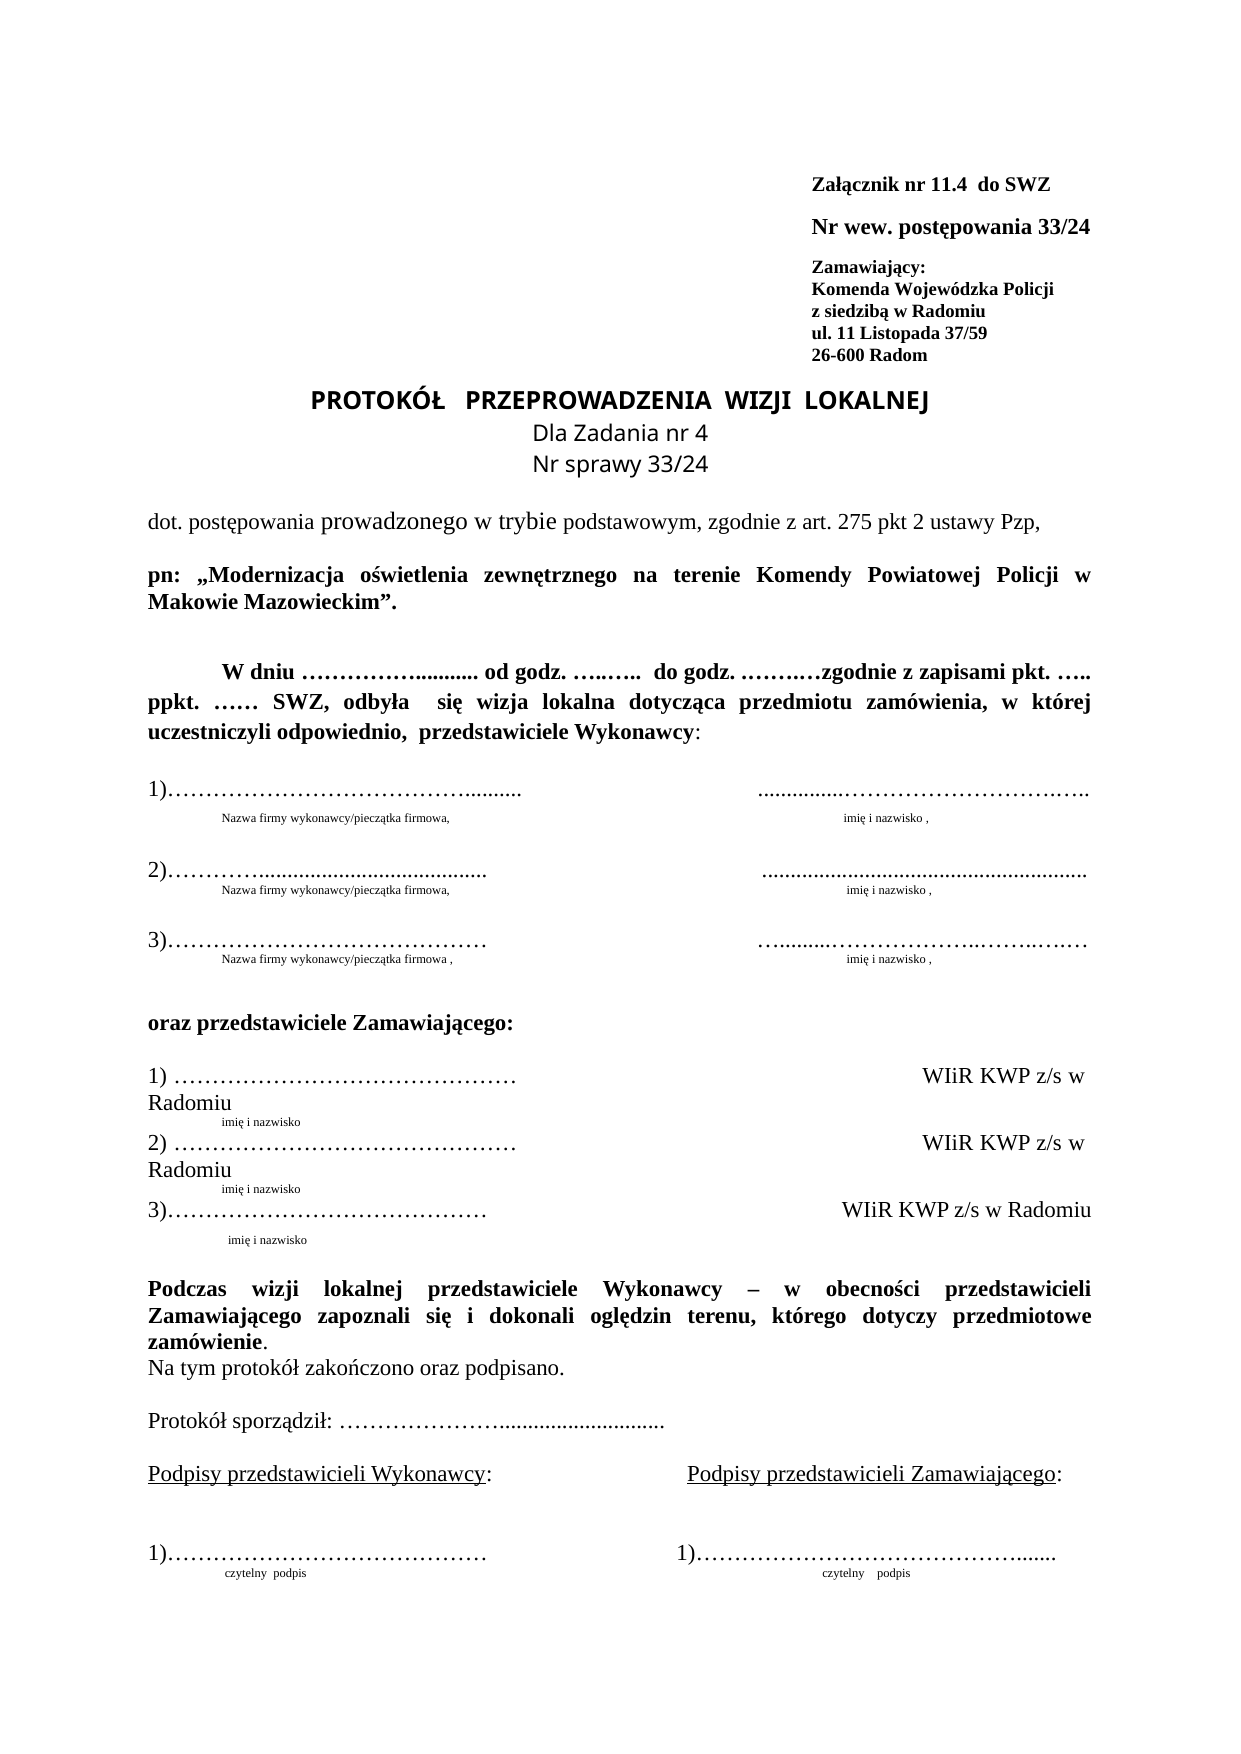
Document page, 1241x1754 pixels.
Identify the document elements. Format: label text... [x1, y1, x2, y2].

text imię i nazwisko [148, 1182, 1093, 1196]
text imię i nazwisko [148, 1115, 1093, 1129]
text Dla Zadania nr 4 [148, 417, 1093, 448]
text 2) ……………………………………… WIiR KWP z/s w Radomiu [148, 1129, 1093, 1182]
text Nr sprawy 33/24 [148, 448, 1093, 479]
text imię i nazwisko [148, 1223, 1093, 1249]
text Na tym protokół zakończono oraz podpisano. [148, 1354, 1093, 1381]
text pn: „Modernizacja oświetlenia zewnętrznego na terenie Komendy Powiatowej Policji w Makowie Mazowieckim”. [148, 561, 1093, 614]
text Nr wew. postępowania 33/24 [739, 213, 1093, 239]
text PROTOKÓŁ PRZEPROWADZENIA WIZJI LOKALNEJ [148, 383, 1093, 417]
text dot. postępowania prowadzonego w trybie podstawowym, zgodnie z art. 275 pkt 2 ustawy Pzp, [148, 506, 1093, 534]
text czytelny podpis czytelny podpis [148, 1565, 1093, 1580]
text Podczas wizji lokalnej przedstawiciele Wykonawcy – w obecności przedstawicieli Zamawiającego zapoznali się i dokonali oględzin terenu, którego dotyczy przedmiotowe zamówienie. [148, 1275, 1093, 1354]
text 1)…………………………………… 1)……………………………………....... [148, 1539, 1093, 1565]
text 3)…………………………………… ….........………………..……..….… [148, 926, 1093, 952]
text Protokół sporządził: …………………............................. [148, 1407, 1093, 1433]
text 2)…………........................................ ......................................................... [148, 856, 1093, 882]
text 3)…………………………………… WIiR KWP z/s w Radomiu [148, 1196, 1093, 1223]
text Zamawiający: Komenda Wojewódzka Policji z siedzibą w Radomiu ul. 11 Listopada 37/59 26-600 Radom [811, 256, 1093, 366]
text 1)………………………………….......... ...............……………………….….. Nazwa firmy wykonawcy/pieczątka firmowa, imię i nazwisko , [148, 775, 1093, 827]
text 1) ……………………………………… WIiR KWP z/s w Radomiu [148, 1062, 1093, 1115]
text oraz przedstawiciele Zamawiającego: [148, 1009, 1093, 1036]
text W dniu ……………........... od godz. …..….. do godz. .…….…zgodnie z zapisami pkt. ….. ppkt. …… SWZ, odbyła się wizja lokalna dotycząca przedmiotu zamówienia, w której uczestniczyli odpowiednio, przedstawiciele Wykonawcy: [148, 658, 1093, 744]
text Załącznik nr 11.4 do SWZ [739, 172, 1093, 196]
text Podpisy przedstawicieli Wykonawcy: Podpisy przedstawicieli Zamawiającego: [148, 1460, 1093, 1486]
text Nazwa firmy wykonawcy/pieczątka firmowa, imię i nazwisko , [148, 882, 1093, 897]
text Nazwa firmy wykonawcy/pieczątka firmowa , imię i nazwisko , [148, 952, 1093, 966]
